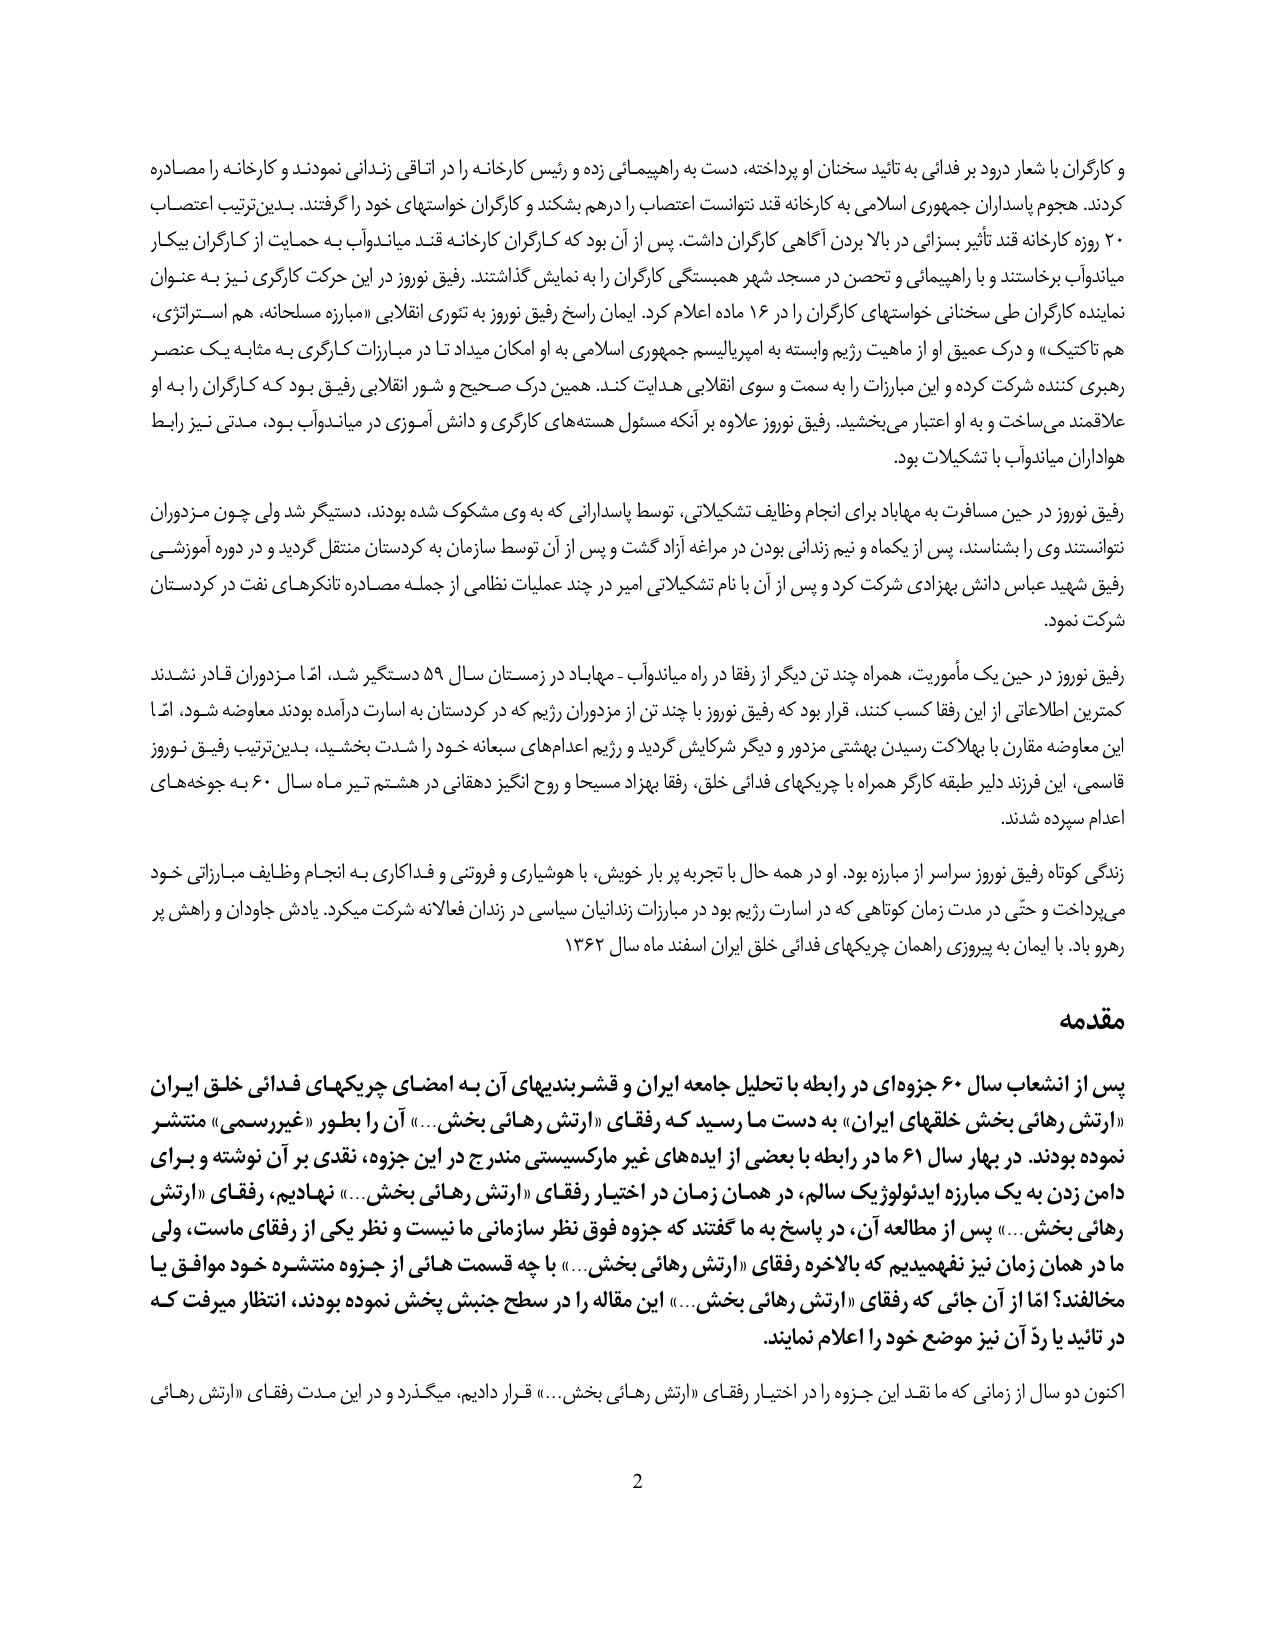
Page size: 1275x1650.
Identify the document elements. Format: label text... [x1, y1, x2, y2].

subtitle مقدمه [150, 997, 1125, 1045]
text چریک فدائی خلق، رفیق نوروز بمثابه پرولتری آگاه اعتصاب کارگران کارخانه قند میاندوآب را برای دریافت حق بیمه، عیدی و… سازمان داد. او در نطقی که در جریان این اعتصاب برای کارگران نمود اعلام کرد که «تنها این چریکهای فدائی خلقند که می‌توانند به تمامی مظالم حاکم پایان بخشند» و کارگران با شعار درود بر فدائی به تائید سخنان او پرداخته، دست به راهپیمائی زده و رئیس کارخانه را در اتاقی زندانی نمودند و کارخانه را مصادره کردند. هجوم پاسداران جمهوری اسلامی به کارخانه قند نتوانست اعتصاب را در‌هم بشکند و کارگران خواستهای خود را گرفتند. بدین‌ترتیب اعتصاب ٢٠ روزه کارخانه قند تأثیر بسزائی در بالا بردن آگاهی کارگران داشت. پس از آن بود که کارگران کارخانه قند میاندوآب به حمایت از کارگران بیکار میاندوآب برخاستند و با راهپیمائی و تحصن در مسجد شهر همبستگی کارگران را به نمایش گذاشتند. رفیق نوروز در این حرکت کارگری نیز به عنوان نماینده کارگران طی سخنانی خواستهای کارگران را در ١۶ ماده اعلام کرد. ایمان راسخ رفیق نوروز به تئوری انقلابی «مبارزه مسلحانه، هم استراتژی، هم تاکتیک» و درک عمیق او از ماهیت رژیم وابسته به امپریالیسم جمهوری اسلامی به او امکان میداد تا در مبارزات کارگری به مثابه یک عنصر رهبری کننده شرکت کرده و این مبارزات را به سمت و سوی انقلابی هدایت کند. همین درک صحیح و شور انقلابی رفیق بود که کارگران را به او علاقمند می‌ساخت و به او اعتبار می‌بخشید. رفیق نوروز علاوه بر آنکه مسئول هسته‌های کارگری و دانش آموزی در میاندوآب بود، مدتی نیز رابط هواداران میاندوآب با تشکیلات بود. [150, 150, 1125, 475]
text اکنون دو سال از زمانی که ما نقد این جزوه را در اختیار رفقای «ارتش رهائی بخش…» قرار دادیم، میگذرد و در این مدت رفقای «ارتش رهائی بخش…» در قبال این جزوه و نقد ما بر آن سکوت اختیار کرده‌اند و این در حالی است که مفاهیم غیر مارکسیستی مطرح شده در این جزوه تأثیرات خود را بر جای گذاشته است. از این رو ما لازم میدانیم که نقد بر آن را که قبلاً در اختیار رفقای «ارتش رهائی بخش…» قرار داده بودیم، عینا منتشر سازیم، چه این مقاله نظر یک فرد باشد و چه نظر تشکیلاتی «ارتش رهائی بخش…»، برای ما مبارزه با مفاهیم غیر مارکسیستی این اثرمطرح است ولی شاید که با انتشار این نقد، رفقای «ارتش رهائی بخش» نیز در قبال آن موضع گرفته و همانگونه که در یکی از آثار خود نوشته‌اند: «اندکی شهامت انقلابی و اندک منش و شعور انقلابی» داشته و نکوشند تا «با از این شاخه به آن شاخ پریدن مواضع اپورتونیستی خود را حفظ کنند». [150, 1374, 1125, 1410]
text رفیق نوروز در حین مسافرت به مهاباد برای انجام وظایف تشکیلاتی، توسط پاسدارانی که به وی مشکوک شده بودند، دستیگر شد ولی چون مزدوران نتوانستند وی را بشناسند، پس از یکماه و نیم زندانی بودن در مراغه آزاد گشت و پس از آن توسط سازمان به کردستان منتقل گردید و در دوره آموزشی رفیق شهید عباس دانش بهزادی شرکت کرد و پس از آن با نام تشکیلاتی امیر در چند عملیات نظامی از جمله مصادره تانکرهای نفت در کردستان شرکت نمود. [150, 493, 1125, 638]
text پس از انشعاب سال ۶٠ جزوه‌ای در رابطه با تحلیل جامعه ایران و قشربندیهای آن به امضای چریکهای فدائی خلق ایران «ارتش رهائی بخش خلقهای ایران» به دست ما رسید که رفقای «ارتش رهائی بخش…» آن را بطور «غیررسمی» منتشر نموده بودند. در بهار سال ۶١ ما در رابطه با بعضی از ایده‌های غیر مارکسیستی مندرج در این جزوه، نقدی بر آن نوشته و برای دامن زدن به یک مبارزه ایدئولوژیک سالم، در همان زمان در اختیار رفقای «ارتش رهائی بخش…» نهادیم، رفقای «ارتش رهائی بخش…» پس از مطالعه آن، در پاسخ به ما گفتند که جزوه فوق نظر سازمانی ما نیست و نظر یکی از رفقای ماست، ولی ما در همان زمان نیز نفهمیدیم که بالاخره رفقای «ارتش رهائی بخش…» با چه قسمت هائی از جزوه منتشره خود موافق یا مخالفند؟ امّا از آن جائی که رفقای «ارتش رهائی بخش…» این مقاله را در سطح جنبش پخش نموده بودند، انتظار میرفت که در تائید یا ردّ آن نیز موضع خود را اعلام نمایند. [150, 1067, 1125, 1356]
text رفیق نوروز در حین یک مأموریت، همراه چند تن دیگر از رفقا در راه میاندوآب – مهاباد در زمستان سال ۵٩ دستگیر شد، امّا مزدوران قادر نشدند کمترین اطلاعاتی از این رفقا کسب کنند، قرار بود که رفیق نوروز با چند تن از مزدوران رژیم که در کردستان به اسارت درآمده بودند معاوضه شود، امّا این معاوضه مقارن با بهلاکت رسیدن بهشتی مزدور و دیگر شرکایش گردید و رژیم اعدام‌های سبعانه خود را شدت بخشید، بدین‌ترتیب رفیق نوروز قاسمی، این فرزند دلیر طبقه کارگر همراه با چریکهای فدائی خلق، رفقا بهزاد مسیحا و روح انگیز دهقانی در هشتم تیر ماه سال ۶٠ به جوخه‌های اعدام سپرده شدند. [150, 656, 1125, 836]
text زندگی کوتاه رفیق نوروز سراسر از مبارزه بود. او در همه حال با تجربه پر بار خویش، با هوشیاری و فروتنی و فداکاری به انجام وظایف مبارزاتی خود می‌پرداخت و حتّی در مدت زمان کوتاهی که در اسارت رژیم بود در مبارزات زندانیان سیاسی در زندان فعالانه شرکت میکرد. یادش جاودان و راهش پر رهرو باد. با ایمان به پیروزی راهمان چریکهای فدائی خلق ایران اسفند ماه سال ١٣۶٢ [150, 854, 1125, 963]
